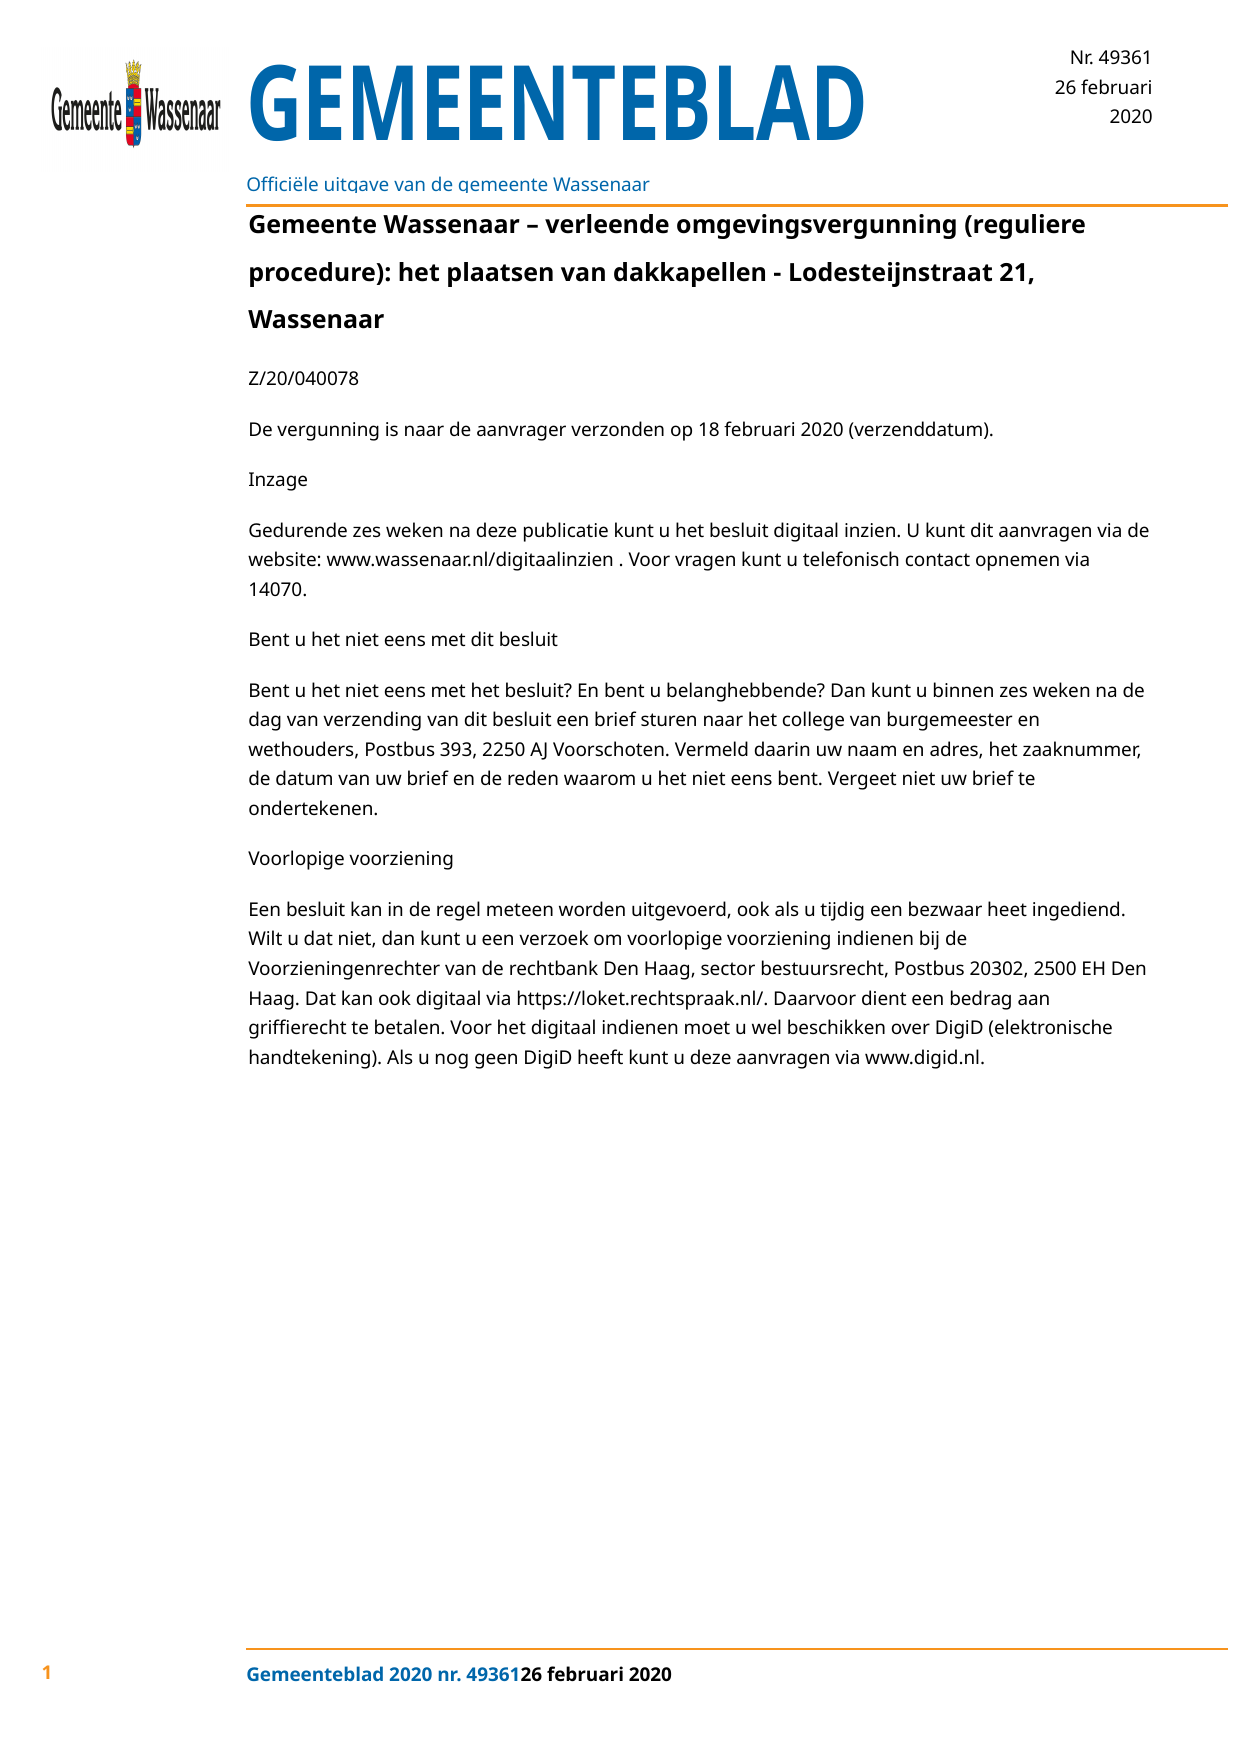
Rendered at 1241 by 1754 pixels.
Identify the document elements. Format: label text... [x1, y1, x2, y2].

text Gedurende zes weken na deze publicatie kunt u het besluit digitaal inzien. U kunt dit aanvragen via de website: www.wassenaar.nl/digitaalinzien . Voor vragen kunt u telefonisch contact opnemen via 14070. [248, 517, 1152, 602]
picture [41, 47, 231, 172]
text Een besluit kan in de regel meteen worden uitgevoerd, ook als u tijdig een bezwaar heet ingediend. Wilt u dat niet, dan kunt u een verzoek om voorlopige voorziening indienen bij de Voorzieningenrechter van de rechtbank Den Haag, sector bestuursrecht, Postbus 20302, 2500 EH Den Haag. Dat kan ook digitaal via https://loket.rechtspraak.nl/. Daarvoor dient een bedrag aan griffierecht te betalen. Voor het digitaal indienen moet u wel beschikken over DigiD (elektronische handtekening). Als u nog geen DigiD heeft kunt u deze aanvragen via www.digid.nl. [248, 896, 1152, 1069]
text Gemeente Wassenaar – verleende omgevingsvergunning (reguliere procedure): het plaatsen van dakkapellen - Lodesteijnstraat 21, Wassenaar [248, 207, 1152, 336]
text Bent u het niet eens met dit besluit [248, 626, 1152, 652]
text De vergunning is naar de aanvrager verzonden op 18 februari 2020 (verzenddatum). [248, 416, 1152, 442]
text Z/20/040078 [248, 366, 1152, 391]
text Bent u het niet eens met het besluit? En bent u belanghebbende? Dan kunt u binnen zes weken na de dag van verzending van dit besluit een brief sturen naar het college van burgemeester en wethouders, Postbus 393, 2250 AJ Voorschoten. Vermeld daarin uw naam en adres, het zaaknummer, de datum van uw brief en de reden waarom u het niet eens bent. Vergeet niet uw brief te ondertekenen. [248, 677, 1152, 821]
text Inzage [248, 466, 1152, 492]
text Voorlopige voorziening [248, 846, 1152, 871]
